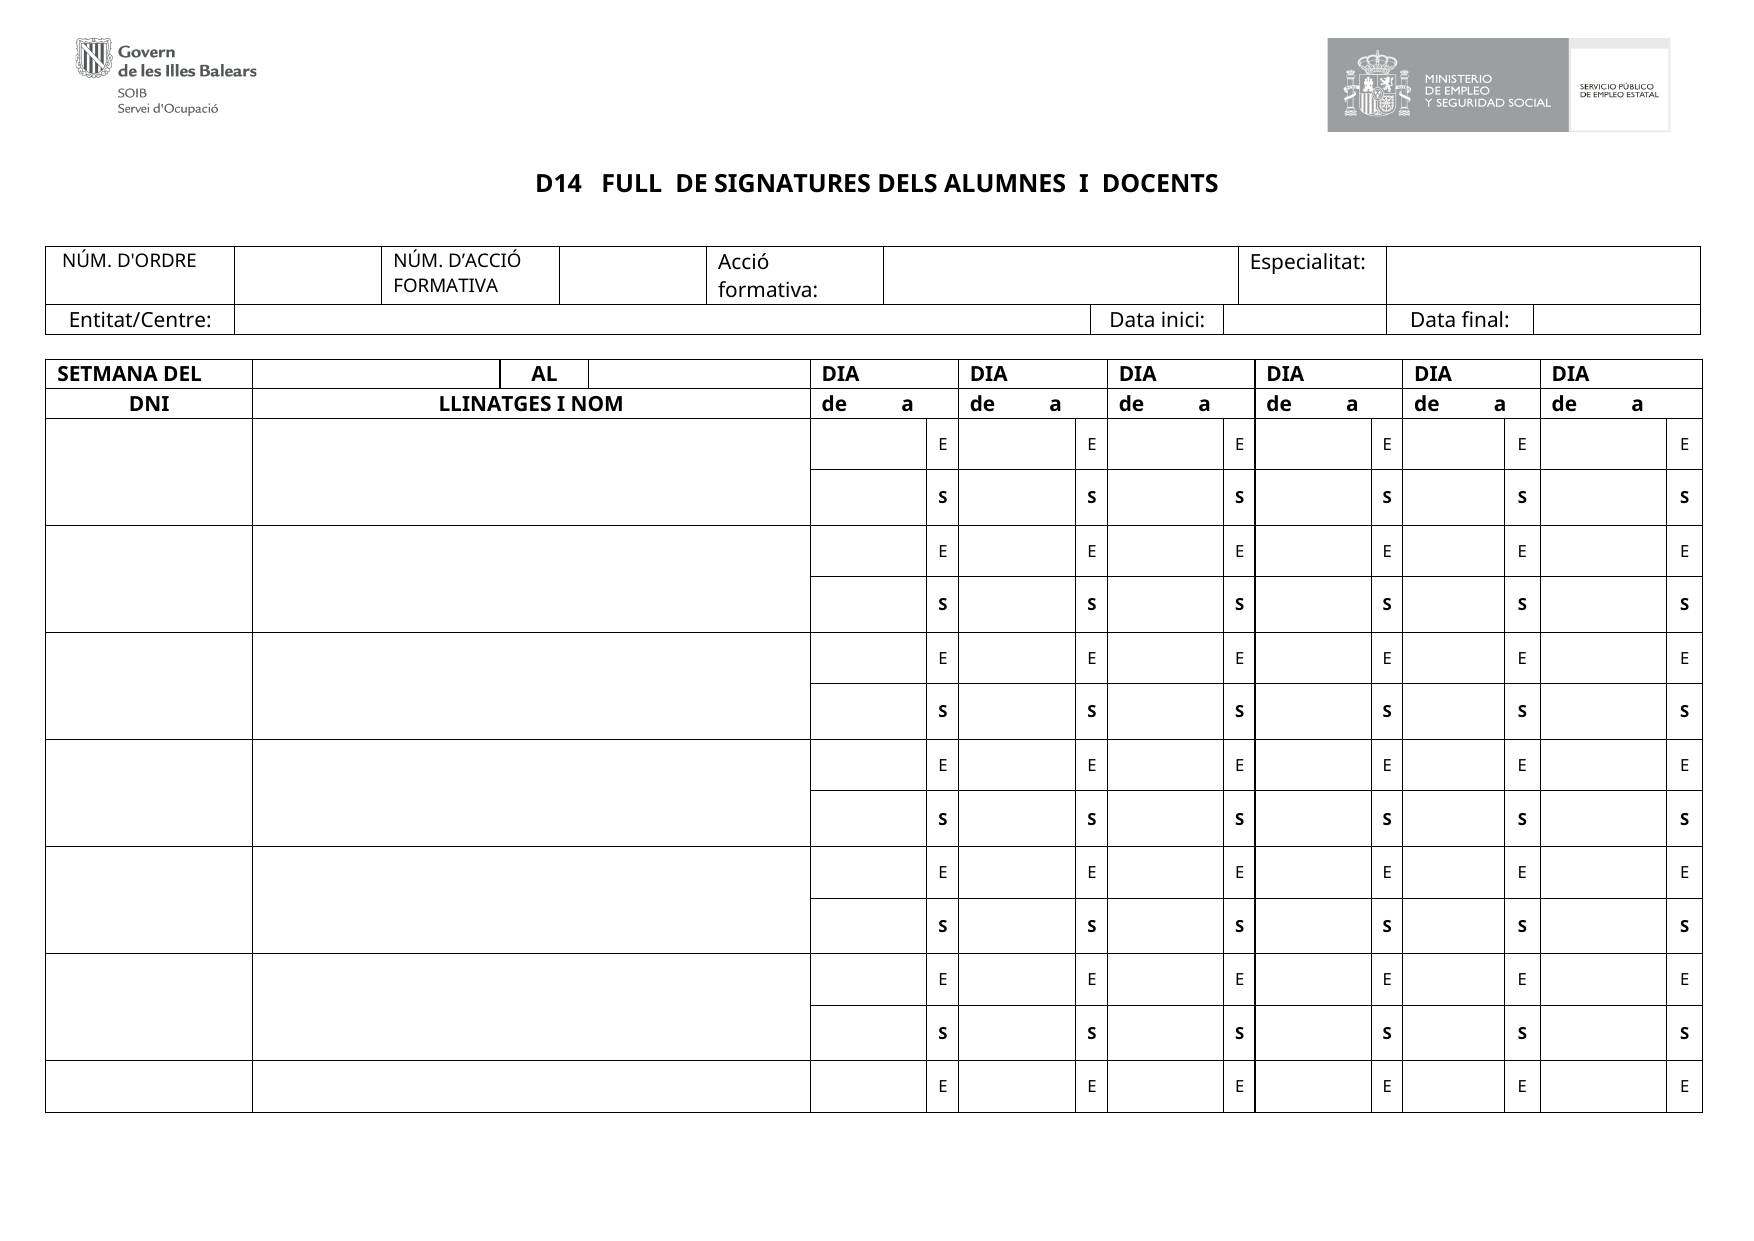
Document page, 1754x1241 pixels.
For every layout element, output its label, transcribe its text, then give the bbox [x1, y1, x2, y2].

table_cell [1541, 791, 1666, 846]
table_cell [1256, 526, 1371, 576]
table_header DIA [959, 360, 1107, 388]
table_cell S [1505, 1006, 1540, 1060]
table_cell [959, 954, 1075, 1004]
table_cell LLINATGES I NOM [253, 389, 810, 417]
table_cell S [1076, 899, 1107, 953]
table_cell [235, 305, 1090, 333]
table_cell S [1667, 1006, 1702, 1060]
table_cell E [1505, 419, 1540, 469]
table_cell S [1505, 577, 1540, 632]
table_cell [253, 847, 810, 953]
table_cell [811, 1061, 926, 1112]
table_cell de a [1403, 389, 1540, 417]
table_cell S [1076, 470, 1107, 524]
table_cell E [1372, 1061, 1402, 1112]
table_cell E [1224, 847, 1254, 897]
table_cell [1403, 1061, 1504, 1112]
table_cell S [1372, 899, 1402, 953]
table_cell [1541, 577, 1666, 632]
table_cell [1108, 899, 1223, 953]
table_cell S [1224, 791, 1254, 846]
table_cell [1224, 305, 1386, 333]
table_cell [46, 847, 252, 953]
table_cell [1403, 899, 1504, 953]
table_cell E [1372, 419, 1402, 469]
table_cell [1403, 847, 1504, 897]
table_cell [1256, 899, 1371, 953]
table_cell E [927, 847, 958, 897]
table_cell [1541, 954, 1666, 1004]
picture [75, 38, 257, 116]
table_cell [1108, 1061, 1223, 1112]
table_cell [1108, 577, 1223, 632]
table_cell E [1372, 740, 1402, 790]
table_header NÚM. D'ORDRE [46, 247, 234, 304]
table_cell E [927, 633, 958, 683]
table_cell [46, 740, 252, 846]
table_cell [1541, 899, 1666, 953]
table_header [560, 247, 706, 304]
table_cell [1541, 419, 1666, 469]
table_cell [1403, 1006, 1504, 1060]
table_header [253, 360, 499, 388]
table_cell E [1372, 526, 1402, 576]
table_cell [959, 899, 1075, 953]
table_cell E [1667, 740, 1702, 790]
table_cell [811, 740, 926, 790]
table_cell [1108, 684, 1223, 739]
table_cell [253, 419, 810, 524]
table_cell E [1667, 954, 1702, 1004]
table_cell E [1076, 954, 1107, 1004]
table_cell S [1372, 684, 1402, 739]
table_header SETMANA DEL [46, 360, 252, 388]
table_header DIA [811, 360, 958, 388]
table_cell S [1667, 470, 1702, 524]
table_cell Entitat/Centre: [46, 305, 234, 333]
table_cell [253, 633, 810, 739]
table_cell S [1224, 577, 1254, 632]
table_cell E [1372, 633, 1402, 683]
table_cell E [1505, 740, 1540, 790]
table_cell S [927, 684, 958, 739]
table_cell [1541, 470, 1666, 524]
table_cell S [1505, 684, 1540, 739]
table_cell [1541, 684, 1666, 739]
table_cell [46, 633, 252, 739]
table_cell [1541, 847, 1666, 897]
table_cell S [1667, 577, 1702, 632]
table_header AL [501, 360, 588, 388]
table_cell [959, 470, 1075, 524]
table_cell [46, 954, 252, 1060]
table_cell E [1224, 1061, 1254, 1112]
table_cell E [927, 740, 958, 790]
table_cell [1256, 1061, 1371, 1112]
table_cell E [1076, 1061, 1107, 1112]
table_header NÚM. D’ACCIÓ FORMATIVA [382, 247, 559, 304]
table_cell E [1224, 633, 1254, 683]
table_cell S [1224, 470, 1254, 524]
table_cell S [1505, 899, 1540, 953]
table_cell [959, 1061, 1075, 1112]
table_cell S [1372, 577, 1402, 632]
table_cell [1403, 684, 1504, 739]
table_cell [1108, 633, 1223, 683]
table_cell [1256, 577, 1371, 632]
table_cell [1403, 526, 1504, 576]
table_cell Data final: [1387, 305, 1533, 333]
table_cell [1256, 954, 1371, 1004]
table_cell E [1224, 526, 1254, 576]
table_cell E [927, 1061, 958, 1112]
table_cell [1541, 1006, 1666, 1060]
table_cell [1403, 419, 1504, 469]
table_cell S [1224, 1006, 1254, 1060]
table_cell S [927, 470, 958, 524]
table_cell E [1372, 954, 1402, 1004]
table_cell [1534, 305, 1700, 333]
table_cell S [1076, 577, 1107, 632]
table_cell [1256, 1006, 1371, 1060]
table_cell de a [811, 389, 958, 417]
table_cell [959, 577, 1075, 632]
table_cell S [927, 791, 958, 846]
table_header [884, 247, 1238, 304]
table_header DIA [1541, 360, 1702, 388]
text D14 FULL DE SIGNATURES DELS ALUMNES I DOCENTS [59, 165, 1695, 199]
table_cell [253, 1061, 810, 1112]
table_cell E [1372, 847, 1402, 897]
table_cell [811, 526, 926, 576]
table_cell S [1505, 470, 1540, 524]
table_cell [1108, 526, 1223, 576]
table_cell E [1667, 419, 1702, 469]
table_cell S [1372, 791, 1402, 846]
table_cell E [1224, 954, 1254, 1004]
table_cell [1256, 633, 1371, 683]
table_cell [253, 740, 810, 846]
table_cell [1256, 470, 1371, 524]
table_cell [1403, 577, 1504, 632]
table_cell [1541, 526, 1666, 576]
table_cell de a [1108, 389, 1254, 417]
table_cell S [927, 899, 958, 953]
table_cell [811, 954, 926, 1004]
table_cell S [1667, 684, 1702, 739]
table_cell [811, 419, 926, 469]
table_cell [811, 577, 926, 632]
table_cell E [1076, 633, 1107, 683]
table_cell [1256, 419, 1371, 469]
table_cell E [1505, 1061, 1540, 1112]
table_cell [1403, 470, 1504, 524]
table_header [235, 247, 381, 304]
table_cell [959, 740, 1075, 790]
table_cell [811, 899, 926, 953]
table_cell [1108, 1006, 1223, 1060]
table_cell S [1505, 791, 1540, 846]
table_cell [959, 847, 1075, 897]
table_cell S [1667, 791, 1702, 846]
table_cell S [1224, 899, 1254, 953]
table_cell E [927, 526, 958, 576]
table_header DIA [1256, 360, 1402, 388]
table_cell E [1076, 419, 1107, 469]
table_cell [811, 791, 926, 846]
table_cell [1108, 791, 1223, 846]
table_cell [1403, 633, 1504, 683]
table_cell [1108, 954, 1223, 1004]
table_cell [46, 419, 252, 524]
table_cell [811, 684, 926, 739]
table_cell E [1667, 1061, 1702, 1112]
table_cell [811, 847, 926, 897]
table_cell E [1076, 847, 1107, 897]
table_cell [959, 1006, 1075, 1060]
table_cell E [1667, 633, 1702, 683]
table_cell [46, 1061, 252, 1112]
table_cell E [1076, 740, 1107, 790]
table_header DIA [1108, 360, 1254, 388]
table_cell E [1505, 954, 1540, 1004]
table_cell [1541, 740, 1666, 790]
table_cell E [1505, 847, 1540, 897]
table_cell [46, 526, 252, 632]
table_cell [1541, 633, 1666, 683]
picture [1327, 38, 1671, 132]
table_cell S [1372, 1006, 1402, 1060]
table_cell S [1667, 899, 1702, 953]
table_cell [1256, 740, 1371, 790]
table_cell E [927, 419, 958, 469]
table_cell [253, 526, 810, 632]
table_cell [1108, 847, 1223, 897]
table_cell DNI [46, 389, 252, 417]
table_cell E [1505, 526, 1540, 576]
table_cell [1256, 791, 1371, 846]
table_cell S [1372, 470, 1402, 524]
table_cell S [1224, 684, 1254, 739]
table_cell [811, 1006, 926, 1060]
table_cell S [1076, 684, 1107, 739]
table_header DIA [1403, 360, 1540, 388]
table_cell de a [959, 389, 1107, 417]
table_cell [1403, 954, 1504, 1004]
table_cell [959, 419, 1075, 469]
table_cell S [1076, 791, 1107, 846]
table_header [1387, 247, 1700, 304]
table_cell S [1076, 1006, 1107, 1060]
table_cell S [927, 577, 958, 632]
table_cell E [927, 954, 958, 1004]
table_cell [811, 633, 926, 683]
table_cell [1256, 847, 1371, 897]
table_cell [811, 470, 926, 524]
table_cell E [1224, 419, 1254, 469]
table_header Acció formativa: [707, 247, 883, 304]
table_cell [1256, 684, 1371, 739]
table_cell [1108, 470, 1223, 524]
table_cell [959, 791, 1075, 846]
table_cell E [1667, 847, 1702, 897]
table_cell E [1667, 526, 1702, 576]
table_cell Data inici: [1091, 305, 1223, 333]
table_cell [959, 684, 1075, 739]
table_header Especialitat: [1239, 247, 1386, 304]
table_cell E [1224, 740, 1254, 790]
table_cell [1403, 740, 1504, 790]
table_cell [253, 954, 810, 1060]
table_cell [959, 526, 1075, 576]
table_cell [1108, 419, 1223, 469]
table_cell S [927, 1006, 958, 1060]
table_cell de a [1541, 389, 1702, 417]
table_cell E [1505, 633, 1540, 683]
table_cell [1403, 791, 1504, 846]
table_cell [959, 633, 1075, 683]
table_cell E [1076, 526, 1107, 576]
table_cell [1108, 740, 1223, 790]
table_cell de a [1256, 389, 1402, 417]
table_header [589, 360, 810, 388]
table_cell [1541, 1061, 1666, 1112]
